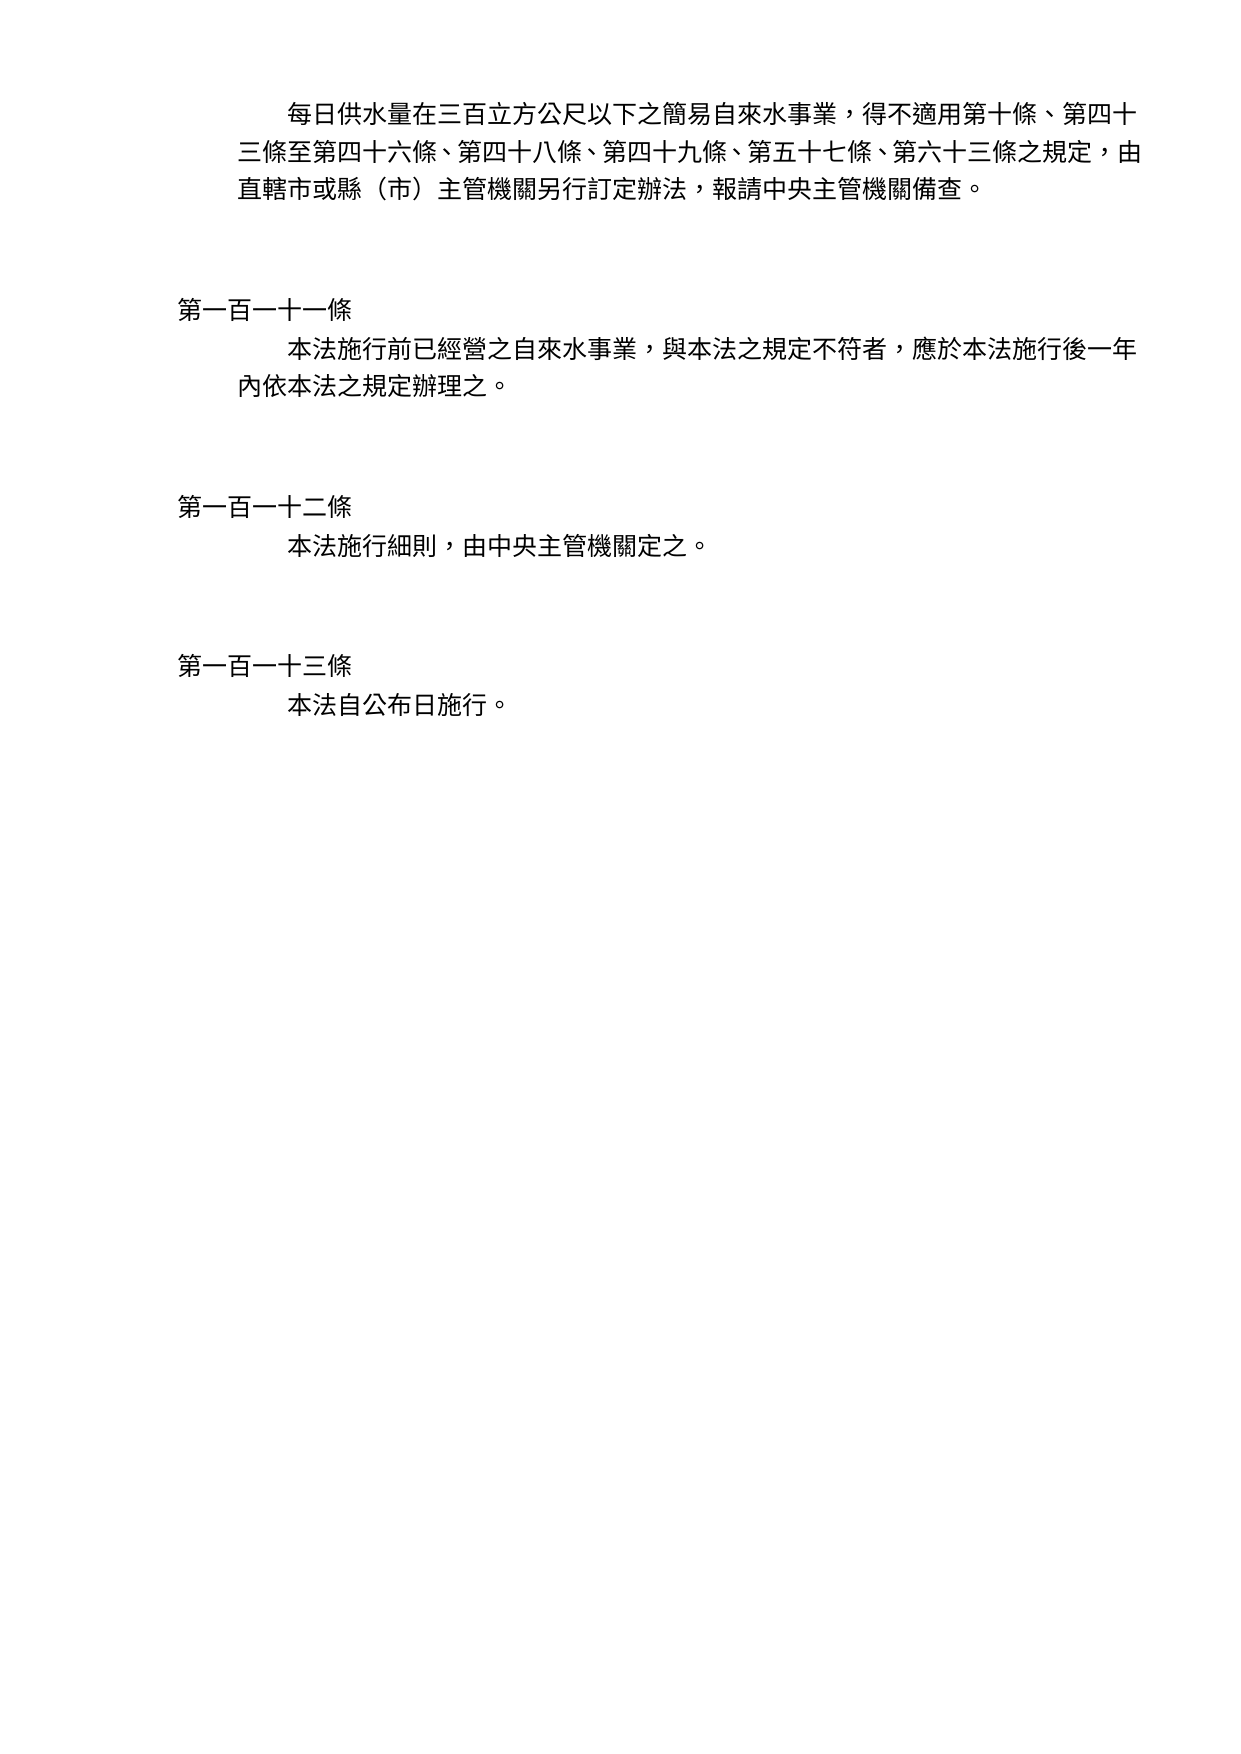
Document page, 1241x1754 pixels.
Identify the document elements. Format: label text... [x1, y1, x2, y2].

table_header [176, 91, 1150, 247]
table_header 第一百一十二條 [176, 485, 724, 603]
table_header 第一百一十三條 [176, 644, 524, 763]
table_header [129, 286, 1156, 483]
table_header [178, 327, 236, 405]
table_header [131, 485, 176, 603]
table_header 第一百一十一條 [176, 288, 1150, 444]
table_header [178, 93, 236, 208]
table_header 本法施行細則，由中央主管機關定之。 [236, 524, 718, 564]
table_header [129, 643, 531, 802]
table_header [84, 286, 129, 483]
table_header 每日供水量在三百立方公尺以下之簡易自來水事業，得不適用第十條、第四十三條至第四十六條、第四十八條、第四十九條、第五十七條、第六十三條之規定，由直轄市或縣（市）主管機關另行訂定辦法，報請中央主管機關備查。 [236, 93, 1144, 208]
table_header 本法施行前已經營之自來水事業，與本法之規定不符者，應於本法施行後一年內依本法之規定辦理之。 [236, 327, 1144, 405]
table_header [131, 288, 176, 444]
table_header [131, 644, 176, 763]
table_header 本法自公布日施行。 [236, 683, 518, 724]
table_header [84, 90, 129, 286]
table_header [129, 483, 731, 643]
table_header [84, 483, 129, 643]
table_header [178, 683, 236, 724]
table_header [84, 643, 129, 802]
table_header [131, 91, 176, 247]
table_header [129, 90, 1156, 286]
table_header [178, 524, 236, 564]
